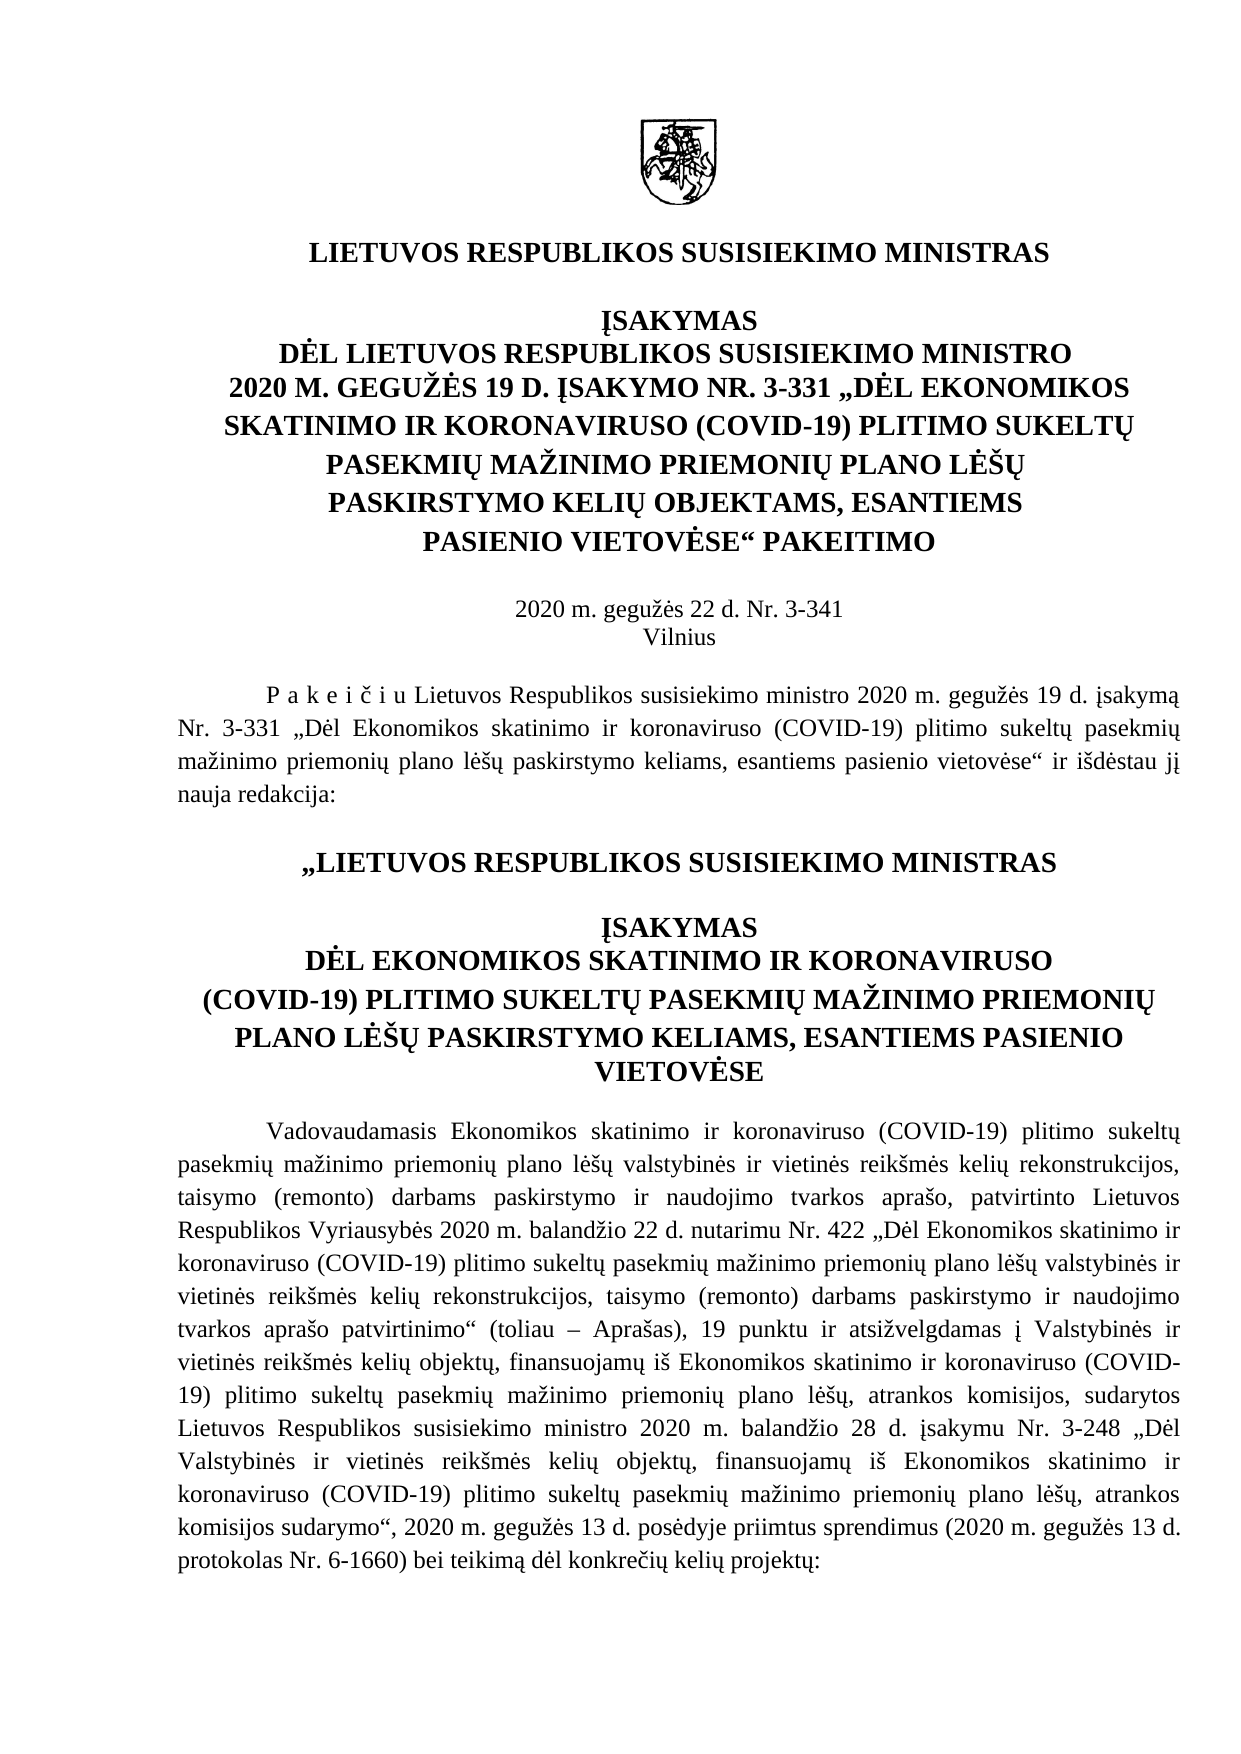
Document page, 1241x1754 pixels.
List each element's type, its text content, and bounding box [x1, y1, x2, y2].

text ĮSAKYMAS [177, 910, 1181, 943]
text (COVID-19) PLITIMO SUKELTŲ PASEKMIŲ MAŽINIMO PRIEMONIŲ [177, 982, 1181, 1015]
text PASKIRSTYMO KELIŲ OBJEKTAMS, ESANTIEMS [177, 485, 1181, 519]
text P a k e i č i u Lietuvos Respublikos susisiekimo ministro 2020 m. gegužės 19 d. įsakymą Nr. 3-331 „Dėl Ekonomikos skatinimo ir koronaviruso (COVID-19) plitimo sukeltų pasekmių mažinimo priemonių plano lėšų paskirstymo keliams, esantiems pasienio vietovėse“ ir išdėstau jį nauja redakcija: [177, 680, 1181, 808]
text Vadovaudamasis Ekonomikos skatinimo ir koronaviruso (COVID-19) plitimo sukeltų pasekmių mažinimo priemonių plano lėšų valstybinės ir vietinės reikšmės kelių rekonstrukcijos, taisymo (remonto) darbams paskirstymo ir naudojimo tvarkos aprašo, patvirtinto Lietuvos Respublikos Vyriausybės 2020 m. balandžio 22 d. nutarimu Nr. 422 „Dėl Ekonomikos skatinimo ir koronaviruso (COVID-19) plitimo sukeltų pasekmių mažinimo priemonių plano lėšų valstybinės ir vietinės reikšmės kelių rekonstrukcijos, taisymo (remonto) darbams paskirstymo ir naudojimo tvarkos aprašo patvirtinimo“ (toliau – Aprašas), 19 punktu ir atsižvelgdamas į Valstybinės ir vietinės reikšmės kelių objektų, finansuojamų iš Ekonomikos skatinimo ir koronaviruso (COVID-19) plitimo sukeltų pasekmių mažinimo priemonių plano lėšų, atrankos komisijos, sudarytos Lietuvos Respublikos susisiekimo ministro 2020 m. balandžio 28 d. įsakymu Nr. 3-248 „Dėl Valstybinės ir vietinės reikšmės kelių objektų, finansuojamų iš Ekonomikos skatinimo ir koronaviruso (COVID-19) plitimo sukeltų pasekmių mažinimo priemonių plano lėšų, atrankos komisijos sudarymo“, 2020 m. gegužės 13 d. posėdyje priimtus sprendimus (2020 m. gegužės 13 d. protokolas Nr. 6-1660) bei teikimą dėl konkrečių kelių projektų: [177, 1116, 1181, 1574]
text PASIENIO VIETOVĖSE“ PAKEITIMO [177, 524, 1181, 557]
text „LIETUVOS RESPUBLIKOS SUSISIEKIMO MINISTRAS [177, 845, 1181, 878]
text ĮSAKYMAS [177, 303, 1181, 336]
text DĖL EKONOMIKOS SKATINIMO IR KORONAVIRUSO [177, 943, 1181, 977]
text LIETUVOS RESPUBLIKOS SUSISIEKIMO MINISTRAS [177, 236, 1181, 269]
text 2020 m. gegužės 22 d. Nr. 3-341 [177, 594, 1181, 622]
text 2020 M. GEGUŽĖS 19 D. ĮSAKYMO NR. 3-331 „DĖL EKONOMIKOS SKATINIMO IR KORONAVIRUSO (COVID-19) PLITIMO SUKELTŲ PASEKMIŲ MAŽINIMO PRIEMONIŲ PLANO LĖŠŲ [177, 370, 1181, 480]
text DĖL LIETUVOS RESPUBLIKOS SUSISIEKIMO MINISTRO [177, 336, 1181, 370]
text Vilnius [177, 622, 1181, 651]
text PLANO LĖŠŲ PASKIRSTYMO KELIAMS, ESANTIEMS PASIENIO VIETOVĖSE [177, 1020, 1181, 1087]
